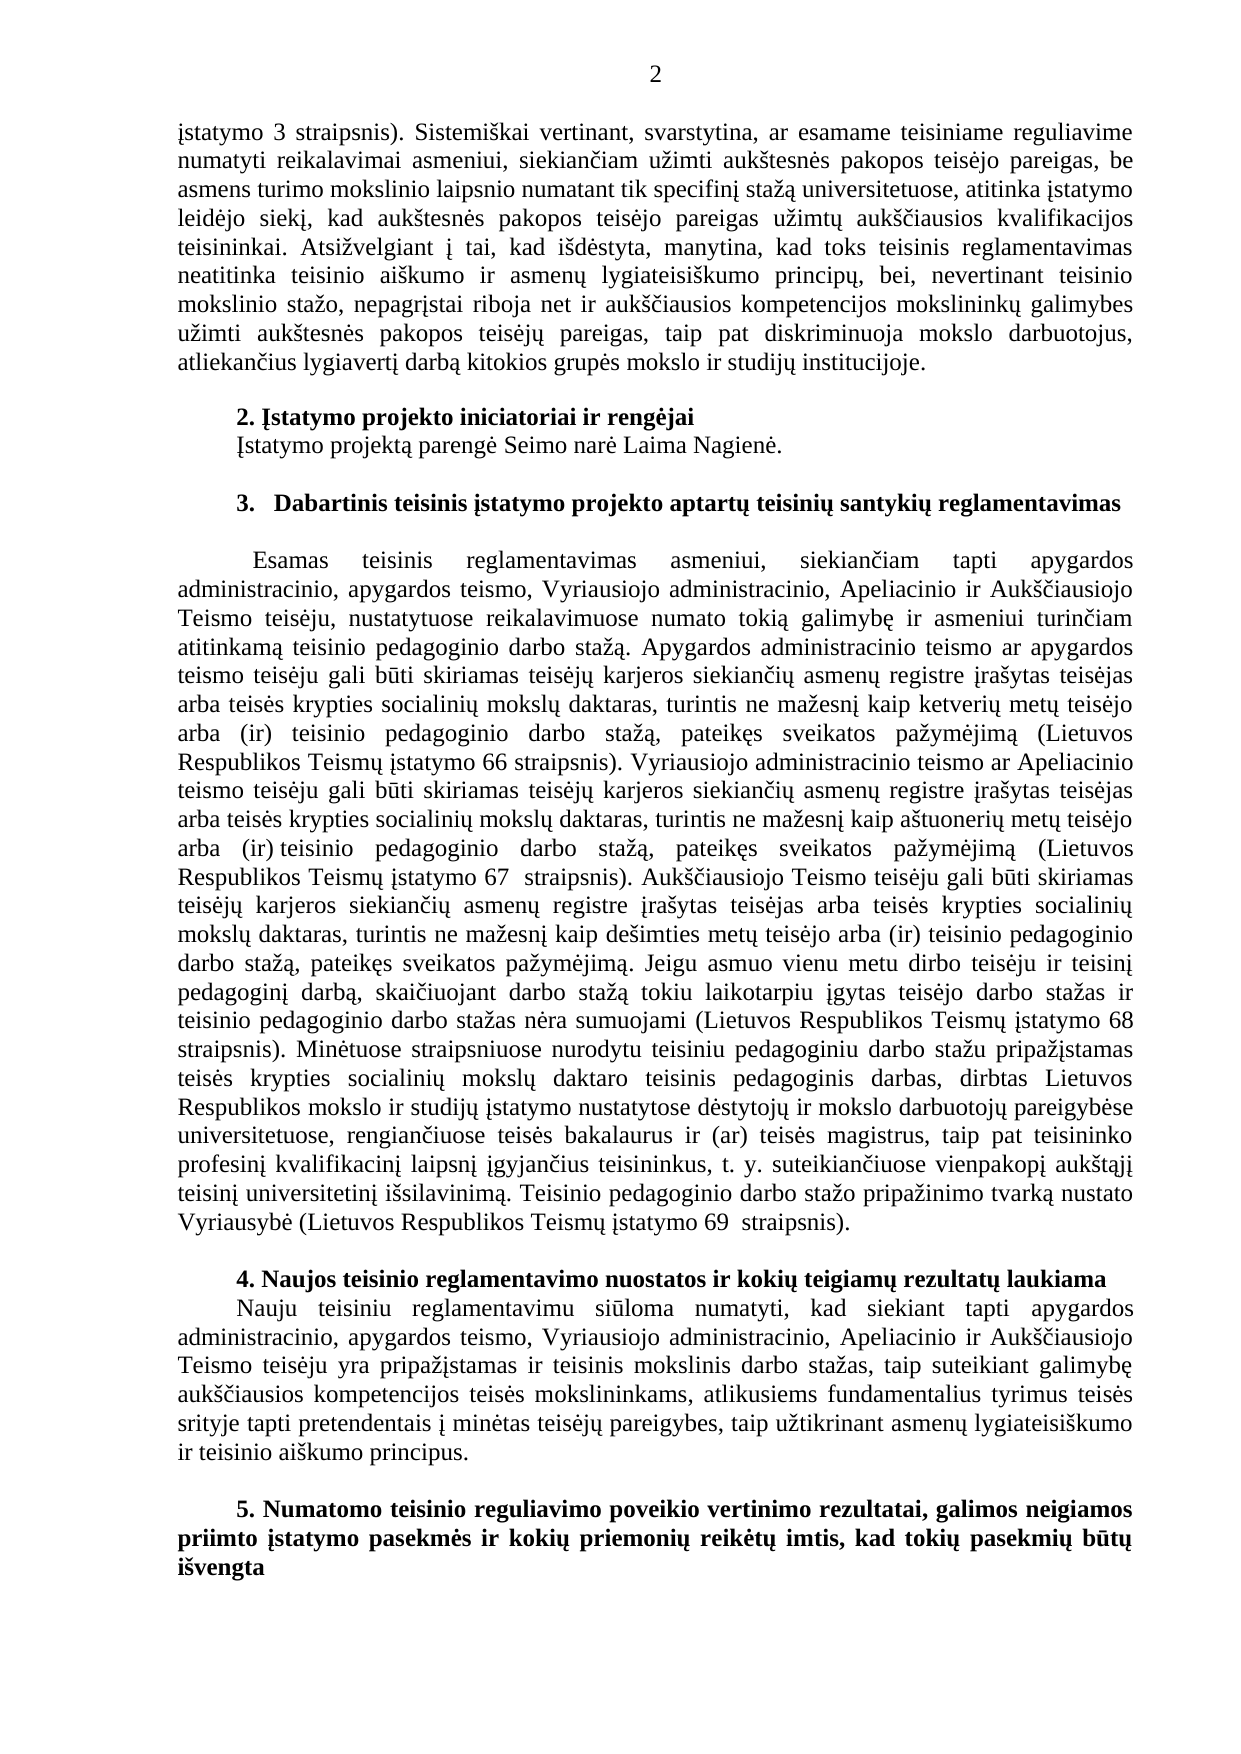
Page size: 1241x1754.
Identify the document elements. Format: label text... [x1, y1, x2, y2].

text 4. Naujos teisinio reglamentavimo nuostatos ir kokių teigiamų rezultatų laukiama [177, 1264, 1134, 1293]
text įstatymo 3 straipsnis). Sistemiškai vertinant, svarstytina, ar esamame teisiniame reguliavime numatyti reikalavimai asmeniui, siekiančiam užimti aukštesnės pakopos teisėjo pareigas, be asmens turimo mokslinio laipsnio numatant tik specifinį stažą universitetuose, atitinka įstatymo leidėjo siekį, kad aukštesnės pakopos teisėjo pareigas užimtų aukščiausios kvalifikacijos teisininkai. Atsižvelgiant į tai, kad išdėstyta, manytina, kad toks teisinis reglamentavimas neatitinka teisinio aiškumo ir asmenų lygiateisiškumo principų, bei, nevertinant teisinio mokslinio stažo, nepagrįstai riboja net ir aukščiausios kompetencijos mokslininkų galimybes užimti aukštesnės pakopos teisėjų pareigas, taip pat diskriminuoja mokslo darbuotojus, atliekančius lygiavertį darbą kitokios grupės mokslo ir studijų institucijoje. [177, 117, 1134, 375]
text 2. Įstatymo projekto iniciatoriai ir rengėjai [177, 402, 1134, 430]
text 5. Numatomo teisinio reguliavimo poveikio vertinimo rezultatai, galimos neigiamos priimto įstatymo pasekmės ir kokių priemonių reikėtų imtis, kad tokių pasekmių būtų išvengta [177, 1494, 1134, 1580]
text Esamas teisinis reglamentavimas asmeniui, siekiančiam tapti apygardos administracinio, apygardos teismo, Vyriausiojo administracinio, Apeliacinio ir Aukščiausiojo Teismo teisėju, nustatytuose reikalavimuose numato tokią galimybę ir asmeniui turinčiam atitinkamą teisinio pedagoginio darbo stažą. Apygardos administracinio teismo ar apygardos teismo teisėju gali būti skiriamas teisėjų karjeros siekiančių asmenų registre įrašytas teisėjas arba teisės krypties socialinių mokslų daktaras, turintis ne mažesnį kaip ketverių metų teisėjo arba (ir) teisinio pedagoginio darbo stažą, pateikęs sveikatos pažymėjimą (Lietuvos Respublikos Teismų įstatymo 66 straipsnis). Vyriausiojo administracinio teismo ar Apeliacinio teismo teisėju gali būti skiriamas teisėjų karjeros siekiančių asmenų registre įrašytas teisėjas arba teisės krypties socialinių mokslų daktaras, turintis ne mažesnį kaip aštuonerių metų teisėjo arba (ir) teisinio pedagoginio darbo stažą, pateikęs sveikatos pažymėjimą (Lietuvos Respublikos Teismų įstatymo 67 straipsnis). Aukščiausiojo Teismo teisėju gali būti skiriamas teisėjų karjeros siekiančių asmenų registre įrašytas teisėjas arba teisės krypties socialinių mokslų daktaras, turintis ne mažesnį kaip dešimties metų teisėjo arba (ir) teisinio pedagoginio darbo stažą, pateikęs sveikatos pažymėjimą. Jeigu asmuo vienu metu dirbo teisėju ir teisinį pedagoginį darbą, skaičiuojant darbo stažą tokiu laikotarpiu įgytas teisėjo darbo stažas ir teisinio pedagoginio darbo stažas nėra sumuojami (Lietuvos Respublikos Teismų įstatymo 68 straipsnis). Minėtuose straipsniuose nurodytu teisiniu pedagoginiu darbo stažu pripažįstamas teisės krypties socialinių mokslų daktaro teisinis pedagoginis darbas, dirbtas Lietuvos Respublikos mokslo ir studijų įstatymo nustatytose dėstytojų ir mokslo darbuotojų pareigybėse universitetuose, rengiančiuose teisės bakalaurus ir (ar) teisės magistrus, taip pat teisininko profesinį kvalifikacinį laipsnį įgyjančius teisininkus, t. y. suteikiančiuose vienpakopį aukštąjį teisinį universitetinį išsilavinimą. Teisinio pedagoginio darbo stažo pripažinimo tvarką nustato Vyriausybė (Lietuvos Respublikos Teismų įstatymo 69 straipsnis). [177, 545, 1134, 1235]
text 3. Dabartinis teisinis įstatymo projekto aptartų teisinių santykių reglamentavimas [236, 488, 1134, 517]
text Nauju teisiniu reglamentavimu siūloma numatyti, kad siekiant tapti apygardos administracinio, apygardos teismo, Vyriausiojo administracinio, Apeliacinio ir Aukščiausiojo Teismo teisėju yra pripažįstamas ir teisinis mokslinis darbo stažas, taip suteikiant galimybę aukščiausios kompetencijos teisės mokslininkams, atlikusiems fundamentalius tyrimus teisės srityje tapti pretendentais į minėtas teisėjų pareigybes, taip užtikrinant asmenų lygiateisiškumo ir teisinio aiškumo principus. [177, 1293, 1134, 1465]
text Įstatymo projektą parengė Seimo narė Laima Nagienė. [177, 430, 1134, 459]
